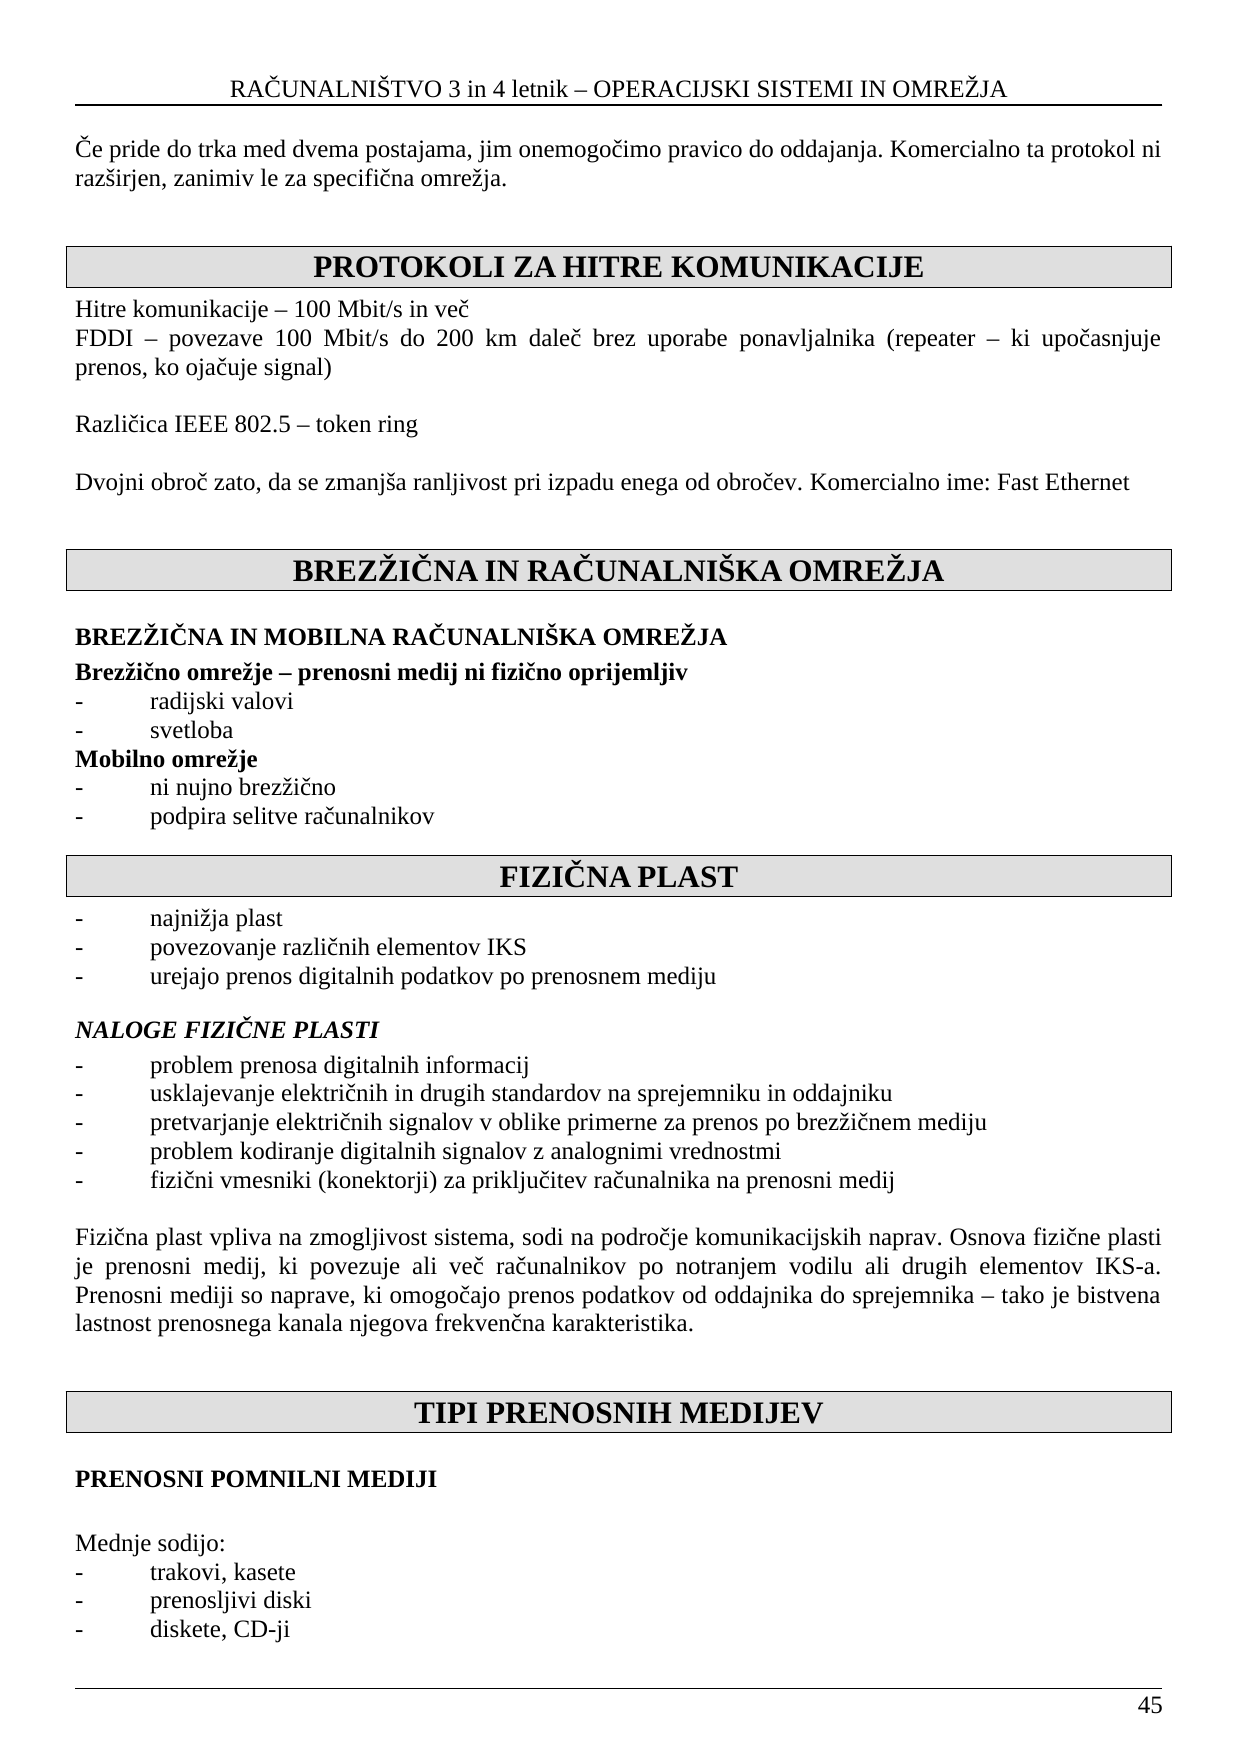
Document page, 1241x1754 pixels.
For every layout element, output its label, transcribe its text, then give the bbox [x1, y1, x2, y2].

text Različica IEEE 802.5 – token ring [75, 409, 1162, 438]
list usklajevanje električnih in drugih standardov na sprejemniku in oddajniku [75, 1078, 1162, 1107]
subtitle PROTOKOLI ZA HITRE KOMUNIKACIJE [67, 247, 1171, 287]
text Če pride do trka med dvema postajama, jim onemogočimo pravico do oddajanja. Komercialno ta protokol ni razširjen, zanimiv le za specifična omrežja. [75, 134, 1162, 192]
list fizični vmesniki (konektorji) za priključitev računalnika na prenosni medij [75, 1165, 1162, 1193]
text Dvojni obroč zato, da se zmanjša ranljivost pri izpadu enega od obročev. Komercialno ime: Fast Ethernet [75, 467, 1162, 495]
list trakovi, kasete [75, 1557, 1162, 1586]
subtitle TIPI PRENOSNIH MEDIJEV [67, 1392, 1171, 1432]
list radijski valovi [75, 686, 1162, 715]
subtitle FIZIČNA PLAST [67, 856, 1171, 896]
list najnižja plast [75, 903, 1162, 932]
list prenosljivi diski [75, 1586, 1162, 1614]
text Brezžično omrežje – prenosni medij ni fizično oprijemljiv [75, 657, 1162, 686]
list svetloba [75, 715, 1162, 744]
list povezovanje različnih elementov IKS [75, 932, 1162, 961]
text Fizična plast vpliva na zmogljivost sistema, sodi na področje komunikacijskih naprav. Osnova fizične plasti je prenosni medij, ki povezuje ali več računalnikov po notranjem vodilu ali drugih elementov IKS-a. Prenosni mediji so naprave, ki omogočajo prenos podatkov od oddajnika do sprejemnika – tako je bistvena lastnost prenosnega kanala njegova frekvenčna karakteristika. [75, 1222, 1162, 1337]
text Mobilno omrežje [75, 744, 1162, 772]
list ni nujno brezžično [75, 772, 1162, 801]
subtitle PRENOSNI POMNILNI MEDIJI [75, 1464, 1162, 1493]
list urejajo prenos digitalnih podatkov po prenosnem mediju [75, 961, 1162, 990]
subtitle NALOGE FIZIČNE PLASTI [75, 1015, 1162, 1043]
subtitle BREZŽIČNA IN RAČUNALNIŠKA OMREŽJA [67, 550, 1171, 590]
subtitle BREZŽIČNA IN MOBILNA RAČUNALNIŠKA OMREŽJA [75, 622, 1162, 651]
list pretvarjanje električnih signalov v oblike primerne za prenos po brezžičnem mediju [75, 1107, 1162, 1136]
text FDDI – povezave 100 Mbit/s do 200 km daleč brez uporabe ponavljalnika (repeater – ki upočasnjuje prenos, ko ojačuje signal) [75, 323, 1162, 380]
text Hitre komunikacije – 100 Mbit/s in več [75, 294, 1162, 323]
list podpira selitve računalnikov [75, 801, 1162, 830]
list diskete, CD-ji [75, 1614, 1162, 1643]
list problem kodiranje digitalnih signalov z analognimi vrednostmi [75, 1136, 1162, 1165]
list problem prenosa digitalnih informacij [75, 1050, 1162, 1078]
text Mednje sodijo: [75, 1528, 1162, 1557]
